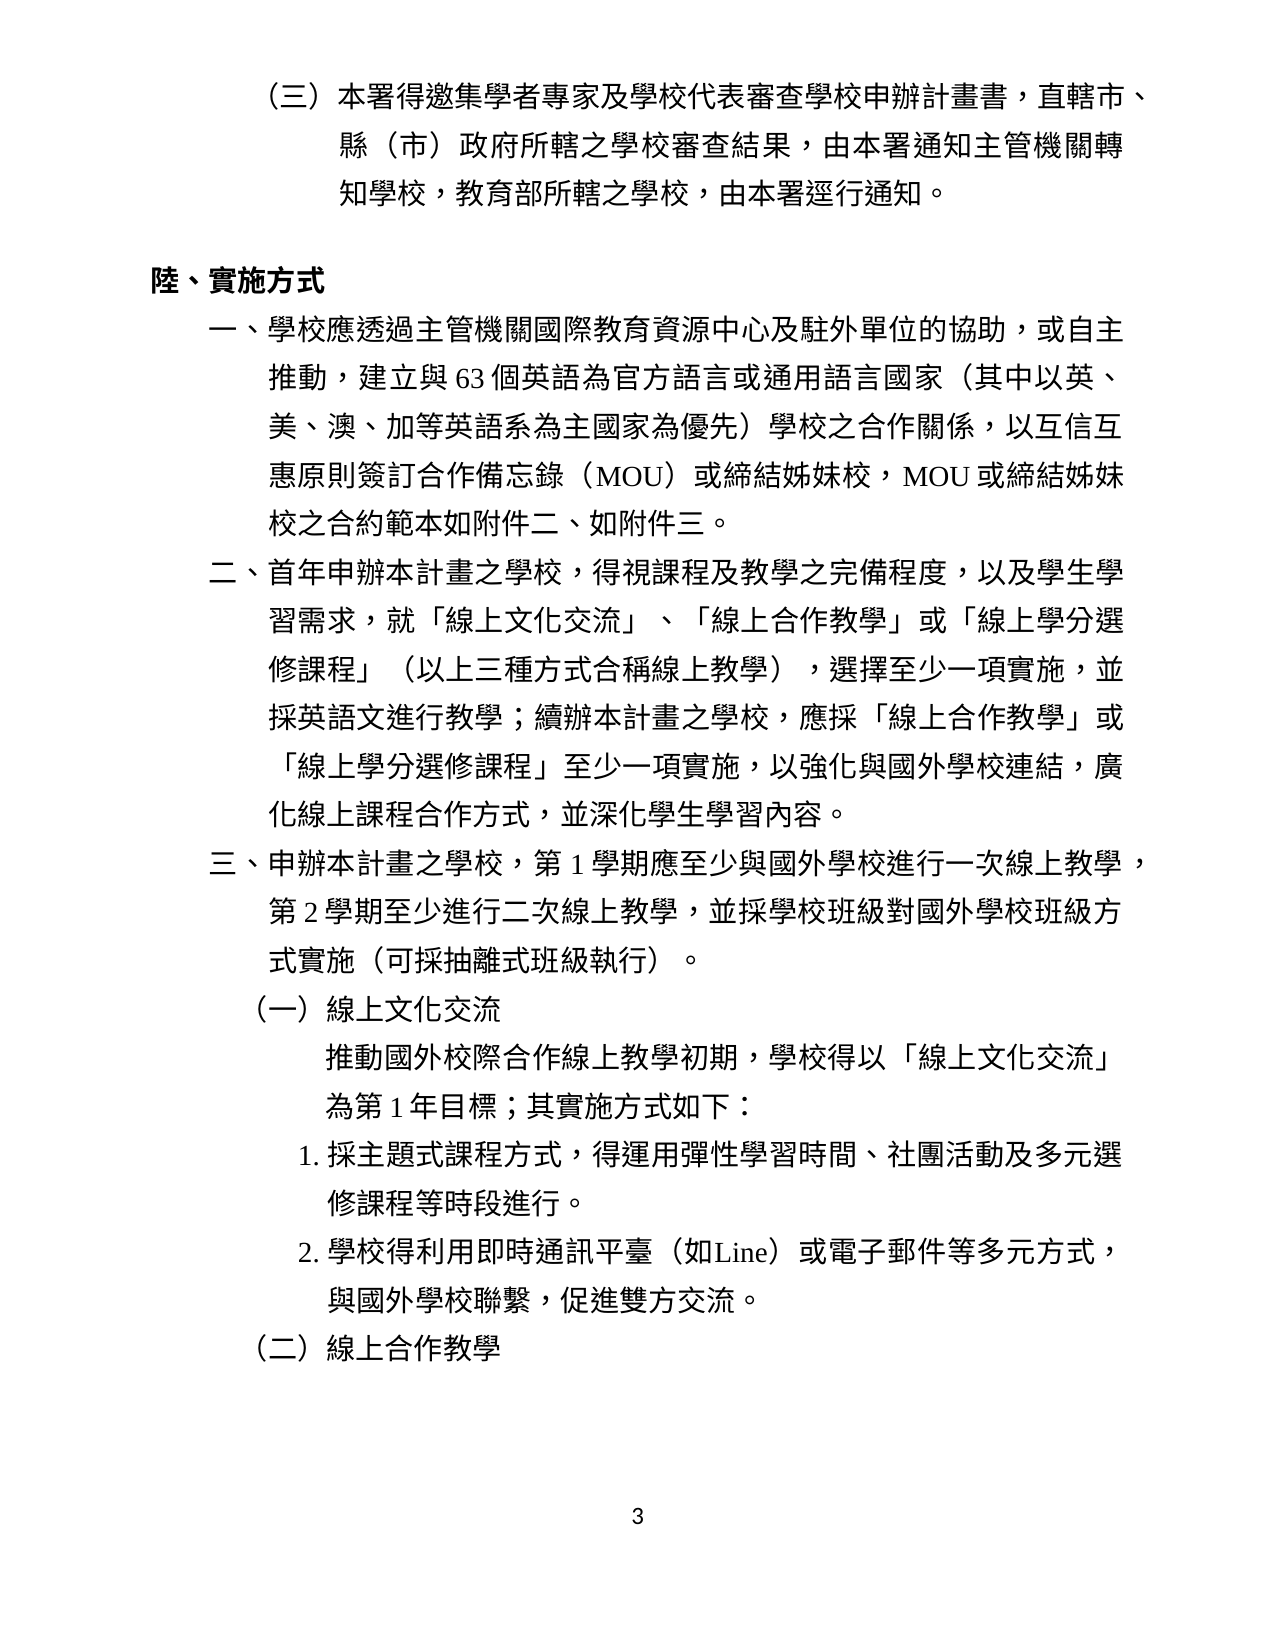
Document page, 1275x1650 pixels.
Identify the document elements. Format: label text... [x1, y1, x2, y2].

list 學校得利用即時通訊平臺（如Line）或電子郵件等多元方式，與國外學校聯繫，促進雙方交流。 [298, 1229, 1125, 1319]
text 二、首年申辦本計畫之學校，得視課程及教學之完備程度，以及學生學習需求，就「線上文化交流」、「線上合作教學」或「線上學分選修課程」（以上三種方式合稱線上教學），選擇至少一項實施，並採英語文進行教學；續辦本計畫之學校，應採「線上合作教學」或「線上學分選修課程」至少一項實施，以強化與國外學校連結，廣化線上課程合作方式，並深化學生學習內容。 [208, 549, 1125, 834]
text 一、學校應透過主管機關國際教育資源中心及駐外單位的協助，或自主推動，建立與63個英語為官方語言或通用語言國家（其中以英、美、澳、加等英語系為主國家為優先）學校之合作關係，以互信互惠原則簽訂合作備忘錄（MOU）或締結姊妹校，MOU或締結姊妹校之合約範本如附件二、如附件三。 [208, 306, 1125, 543]
list 採主題式課程方式，得運用彈性學習時間、社團活動及多元選修課程等時段進行。 [298, 1132, 1125, 1222]
text （三）本署得邀集學者專家及學校代表審查學校申辦計畫書，直轄市、縣（市）政府所轄之學校審查結果，由本署通知主管機關轉知學校，教育部所轄之學校，由本署逕行通知。 [250, 74, 1125, 213]
text 三、申辦本計畫之學校，第1學期應至少與國外學校進行一次線上教學，第2學期至少進行二次線上教學，並採學校班級對國外學校班級方式實施（可採抽離式班級執行）。 [208, 840, 1125, 980]
text 陸、實施方式 [150, 258, 1125, 300]
text （二）線上合作教學 [239, 1326, 1125, 1368]
text 推動國外校際合作線上教學初期，學校得以「線上文化交流」為第1年目標；其實施方式如下： [325, 1034, 1125, 1125]
text （一）線上文化交流 [239, 986, 1125, 1028]
